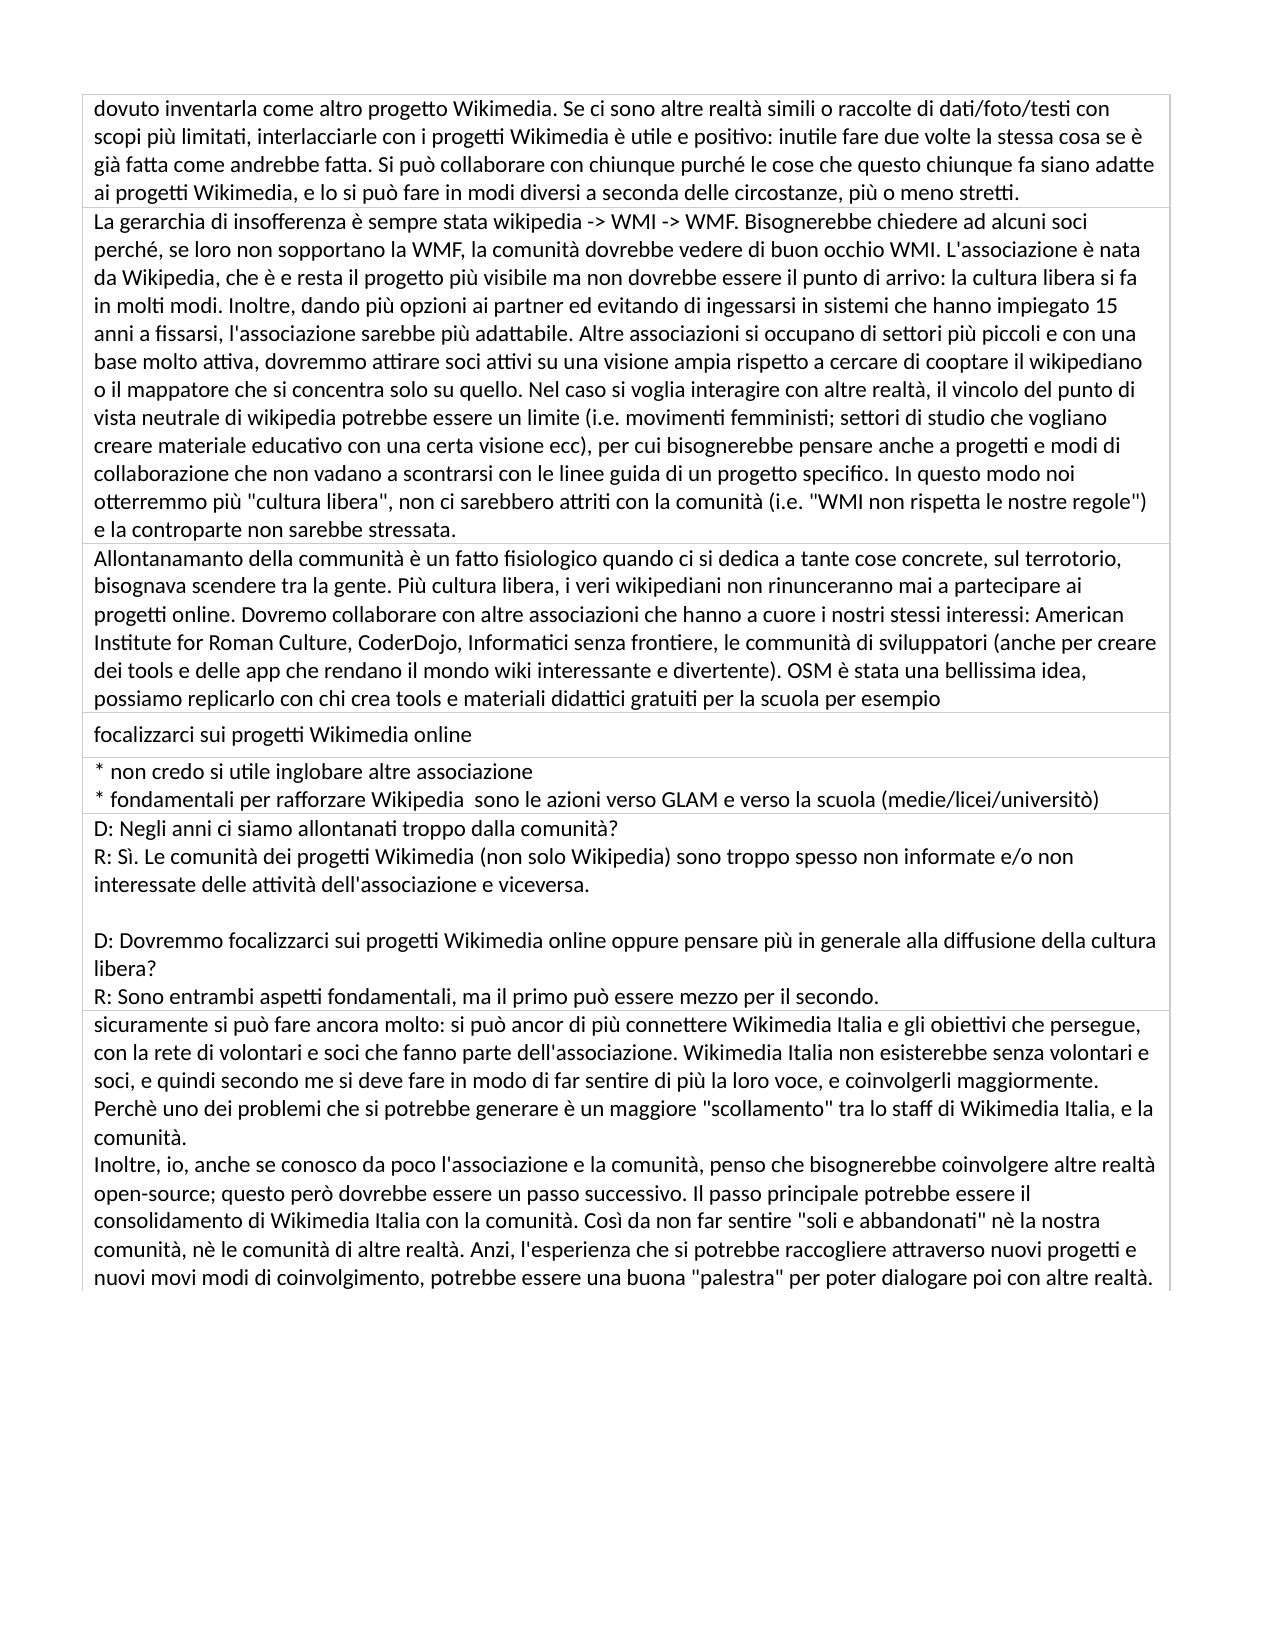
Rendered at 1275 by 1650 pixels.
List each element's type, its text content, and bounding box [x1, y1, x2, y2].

table_cell * non credo si utile inglobare altre associazione * fondamentali per rafforzare Wikipedia sono le azioni verso GLAM e verso la scuola (medie/licei/universitò) [83, 758, 1169, 813]
table_cell La gerarchia di insofferenza è sempre stata wikipedia -> WMI -> WMF. Bisognerebbe chiedere ad alcuni soci perché, se loro non sopportano la WMF, la comunità dovrebbe vedere di buon occhio WMI. L'associazione è nata da Wikipedia, che è e resta il progetto più visibile ma non dovrebbe essere il punto di arrivo: la cultura libera si fa in molti modi. Inoltre, dando più opzioni ai partner ed evitando di ingessarsi in sistemi che hanno impiegato 15 anni a fissarsi, l'associazione sarebbe più adattabile. Altre associazioni si occupano di settori più piccoli e con una base molto attiva, dovremmo attirare soci attivi su una visione ampia rispetto a cercare di cooptare il wikipediano o il mappatore che si concentra solo su quello. Nel caso si voglia interagire con altre realtà, il vincolo del punto di vista neutrale di wikipedia potrebbe essere un limite (i.e. movimenti femministi; settori di studio che vogliano creare materiale educativo con una certa visione ecc), per cui bisognerebbe pensare anche a progetti e modi di collaborazione che non vadano a scontrarsi con le linee guida di un progetto specifico. In questo modo noi otterremmo più "cultura libera", non ci sarebbero attriti con la comunità (i.e. "WMI non rispetta le nostre regole") e la controparte non sarebbe stressata. [83, 208, 1169, 543]
table_cell Allontanamanto della communità è un fatto fisiologico quando ci si dedica a tante cose concrete, sul terrotorio, bisognava scendere tra la gente. Più cultura libera, i veri wikipediani non rinunceranno mai a partecipare ai progetti online. Dovremo collaborare con altre associazioni che hanno a cuore i nostri stessi interessi: American Institute for Roman Culture, CoderDojo, Informatici senza frontiere, le communità di sviluppatori (anche per creare dei tools e delle app che rendano il mondo wiki interessante e divertente). OSM è stata una bellissima idea, possiamo replicarlo con chi crea tools e materiali didattici gratuiti per la scuola per esempio [83, 544, 1169, 712]
table_cell D: Negli anni ci siamo allontanati troppo dalla comunità? R: Sì. Le comunità dei progetti Wikimedia (non solo Wikipedia) sono troppo spesso non informate e/o non interessate delle attività dell'associazione e viceversa. D: Dovremmo focalizzarci sui progetti Wikimedia online oppure pensare più in generale alla diffusione della cultura libera? R: Sono entrambi aspetti fondamentali, ma il primo può essere mezzo per il secondo. [83, 814, 1169, 1010]
table_cell dovuto inventarla come altro progetto Wikimedia. Se ci sono altre realtà simili o raccolte di dati/foto/testi con scopi più limitati, interlacciarle con i progetti Wikimedia è utile e positivo: inutile fare due volte la stessa cosa se è già fatta come andrebbe fatta. Si può collaborare con chiunque purché le cose che questo chiunque fa siano adatte ai progetti Wikimedia, e lo si può fare in modi diversi a seconda delle circostanze, più o meno stretti. [83, 95, 1169, 206]
table_cell sicuramente si può fare ancora molto: si può ancor di più connettere Wikimedia Italia e gli obiettivi che persegue, con la rete di volontari e soci che fanno parte dell'associazione. Wikimedia Italia non esisterebbe senza volontari e soci, e quindi secondo me si deve fare in modo di far sentire di più la loro voce, e coinvolgerli maggiormente. Perchè uno dei problemi che si potrebbe generare è un maggiore "scollamento" tra lo staff di Wikimedia Italia, e la comunità. Inoltre, io, anche se conosco da poco l'associazione e la comunità, penso che bisognerebbe coinvolgere altre realtà open-source; questo però dovrebbe essere un passo successivo. Il passo principale potrebbe essere il consolidamento di Wikimedia Italia con la comunità. Così da non far sentire "soli e abbandonati" nè la nostra comunità, nè le comunità di altre realtà. Anzi, l'esperienza che si potrebbe raccogliere attraverso nuovi progetti e nuovi movi modi di coinvolgimento, potrebbe essere una buona "palestra" per poter dialogare poi con altre realtà. [83, 1011, 1169, 1291]
table_cell focalizzarci sui progetti Wikimedia online [83, 713, 1169, 757]
